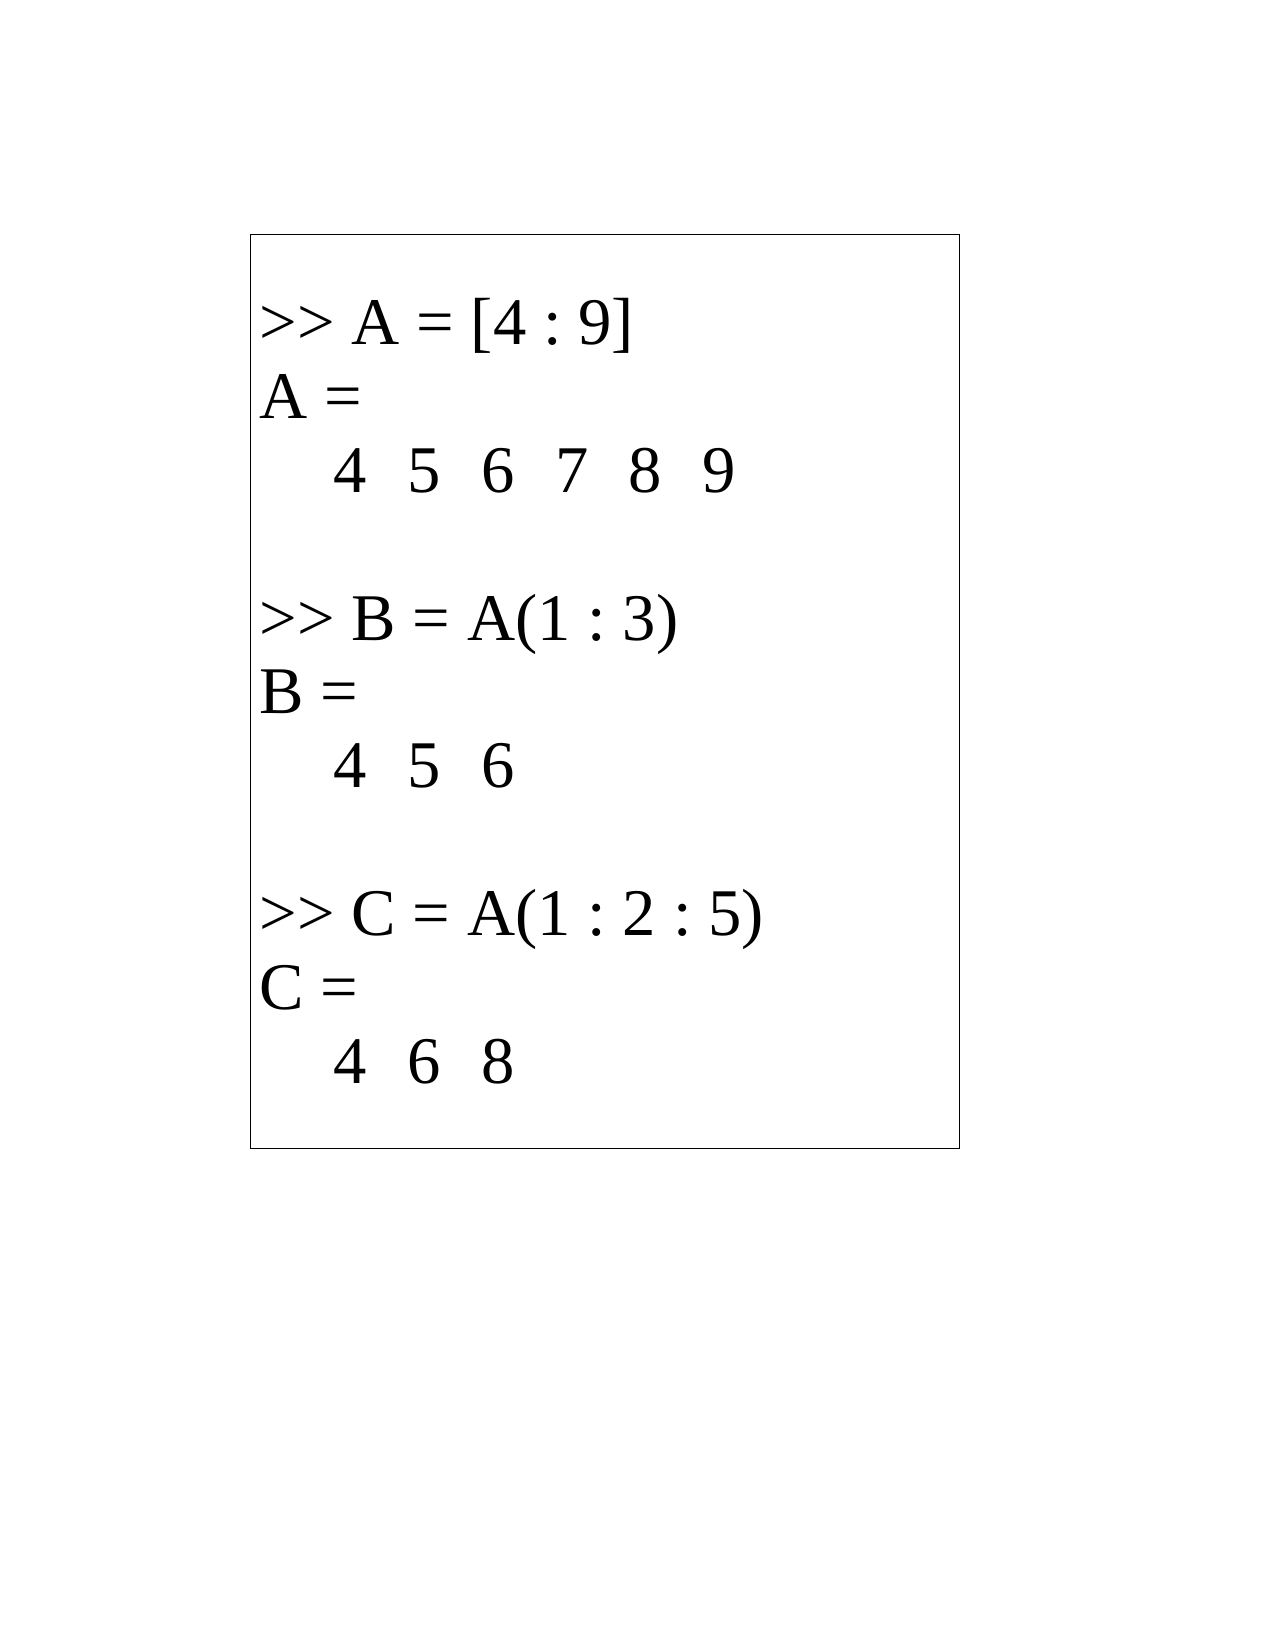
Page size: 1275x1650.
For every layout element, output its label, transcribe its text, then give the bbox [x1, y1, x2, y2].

text >> A = [4 : 9] [259, 284, 950, 358]
text A = [259, 358, 950, 432]
text 4 5 6 7 8 9 [259, 432, 950, 506]
text >> C = A(1 : 2 : 5) [259, 876, 950, 950]
text >> B = A(1 : 3) [259, 580, 950, 654]
text B = [259, 654, 950, 728]
text C = [259, 950, 950, 1024]
text 4 6 8 [259, 1024, 950, 1098]
text 4 5 6 [259, 728, 950, 802]
